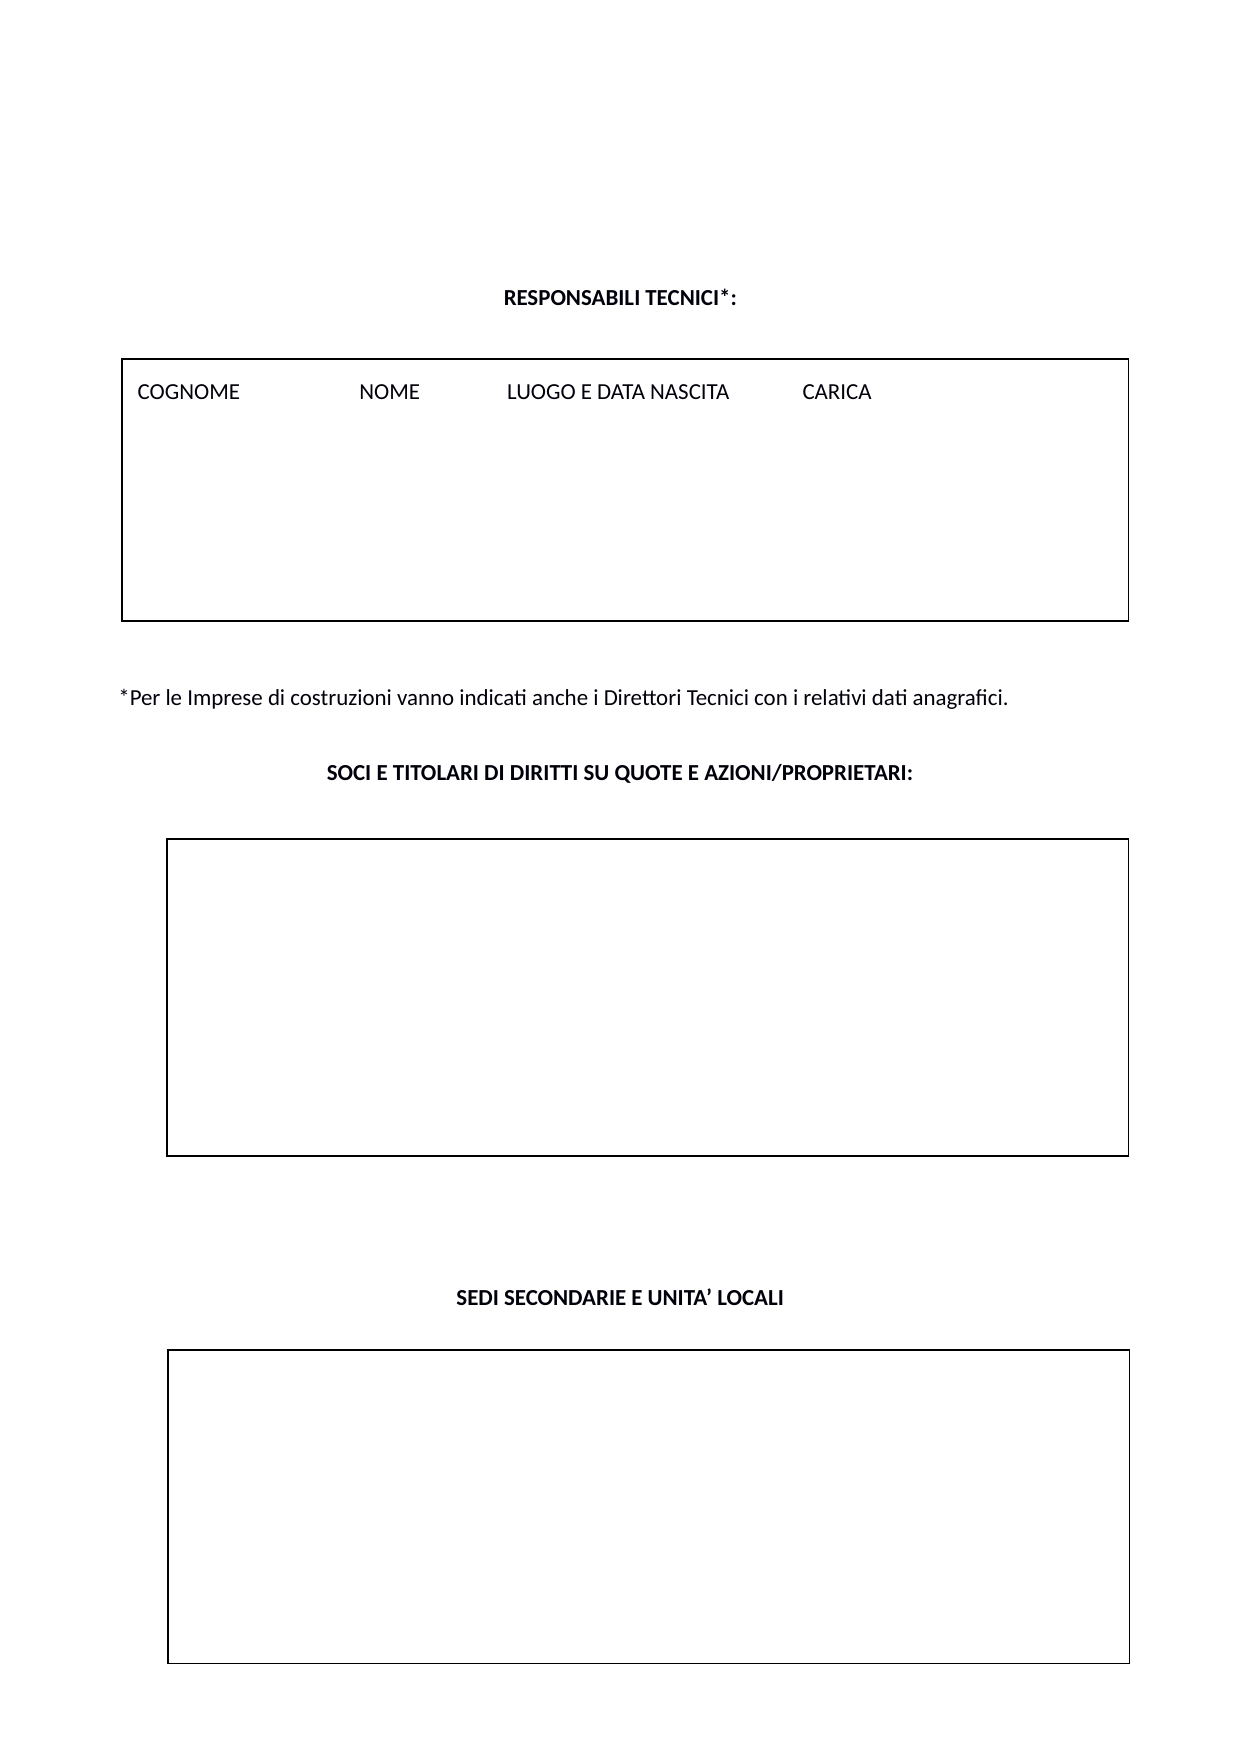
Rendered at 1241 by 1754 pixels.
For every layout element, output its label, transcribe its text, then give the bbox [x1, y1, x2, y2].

text SEDI SECONDARIE E UNITA’ LOCALI [118, 1285, 1122, 1310]
text RESPONSABILI TECNICI*: [118, 285, 1122, 310]
text *Per le Imprese di costruzioni vanno indicati anche i Direttori Tecnici con i relativi dati anagrafici. [118, 685, 1122, 710]
text SOCI E TITOLARI DI DIRITTI SU QUOTE E AZIONI/PROPRIETARI: [118, 760, 1122, 785]
text COGNOME NOME LUOGO E DATA NASCITA CARICA [137, 380, 1112, 405]
